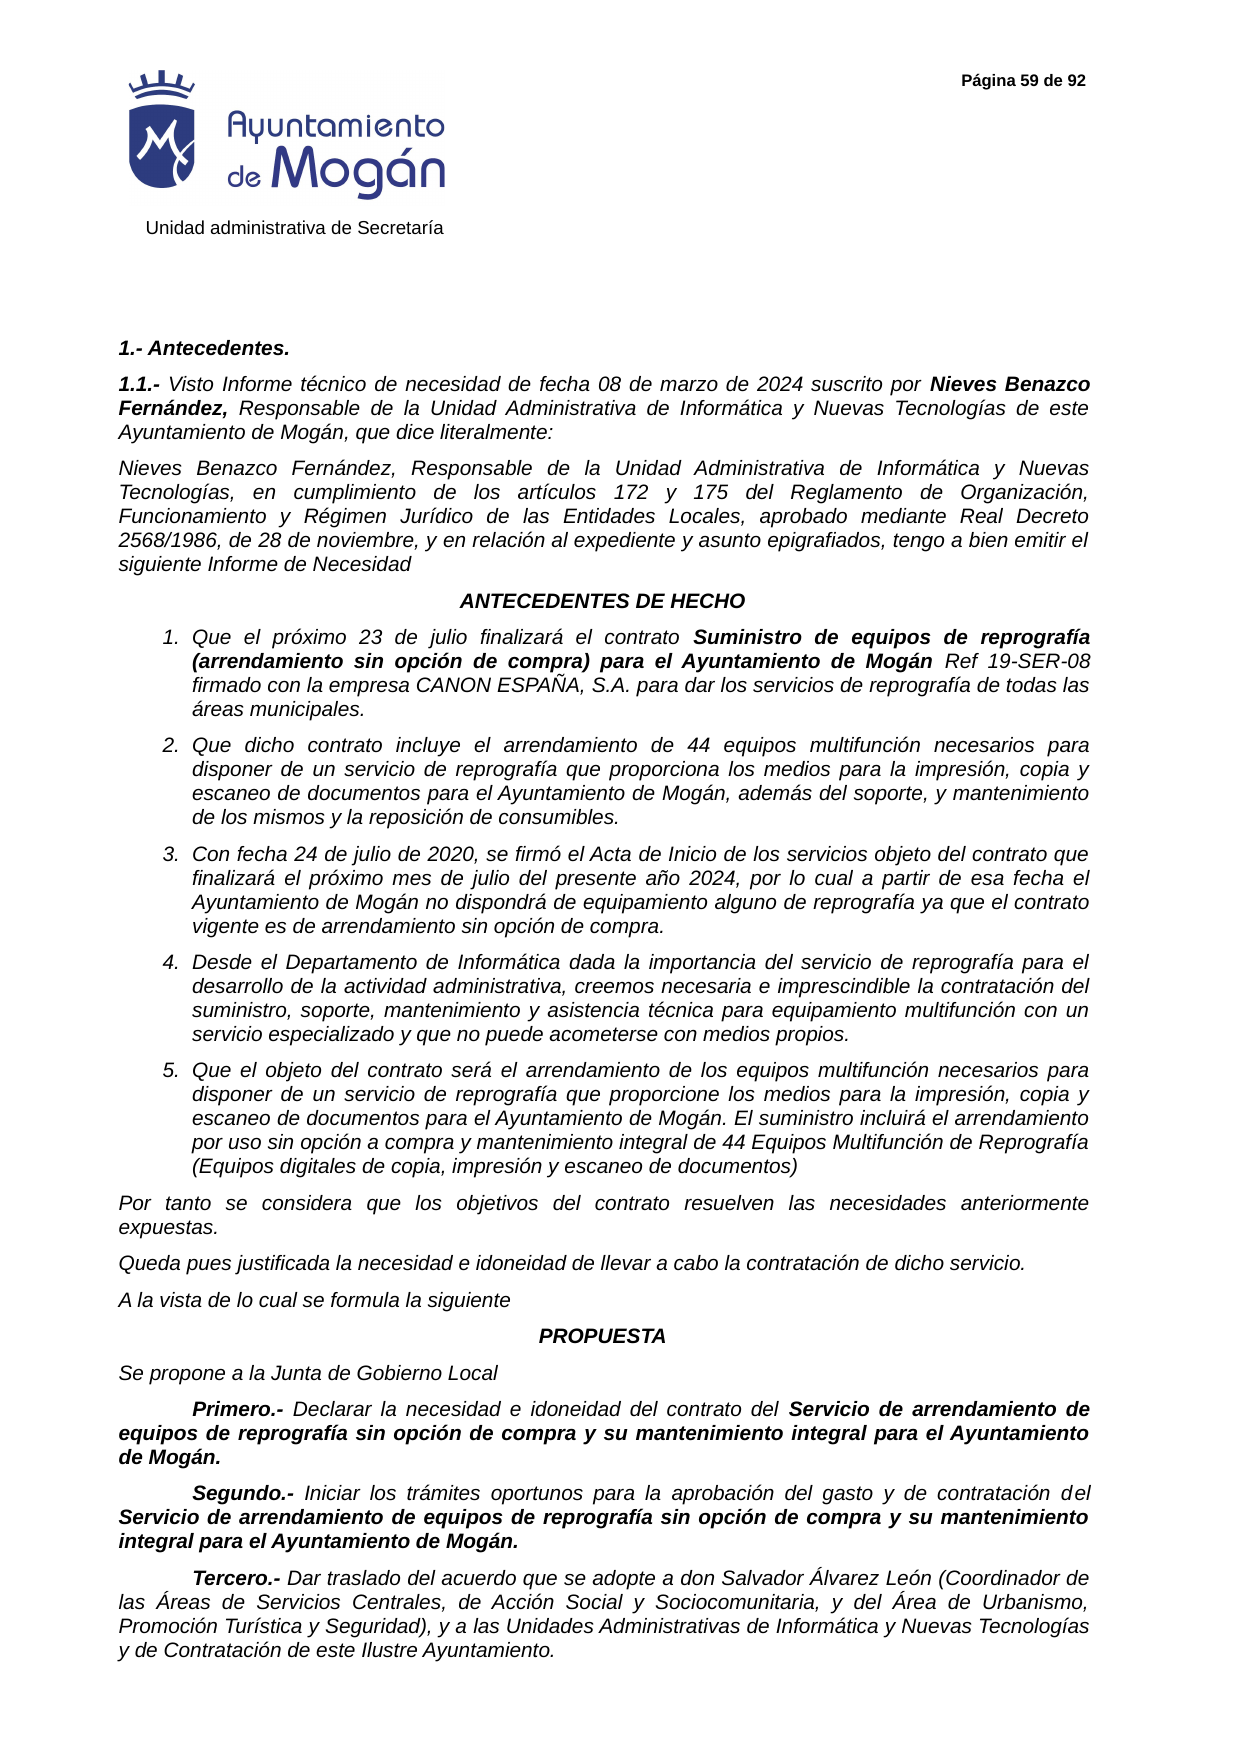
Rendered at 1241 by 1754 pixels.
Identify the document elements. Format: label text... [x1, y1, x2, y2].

text PROPUESTA [118, 1324, 1092, 1348]
text Por tanto se considera que los objetivos del contrato resuelven las necesidades anteriormente expuestas. [118, 1191, 1092, 1238]
text Queda pues justificada la necesidad e idoneidad de llevar a cabo la contratación de dicho servicio. [118, 1251, 1092, 1275]
picture [128, 70, 445, 206]
text A la vista de lo cual se formula la siguiente [118, 1287, 1092, 1311]
text Segundo.- Iniciar los trámites oportunos para la aprobación del gasto y de contratación del Servicio de arrendamiento de equipos de reprografía sin opción de compra y su mantenimiento integral para el Ayuntamiento de Mogán. [118, 1481, 1092, 1553]
text 1.1.- Visto Informe técnico de necesidad de fecha 08 de marzo de 2024 suscrito por Nieves Benazco Fernández, Responsable de la Unidad Administrativa de Informática y Nuevas Tecnologías de este Ayuntamiento de Mogán, que dice literalmente: [118, 372, 1092, 444]
text 1.- Antecedentes. [118, 335, 1092, 359]
text Se propone a la Junta de Gobierno Local [118, 1360, 1092, 1384]
list Que el objeto del contrato será el arrendamiento de los equipos multifunción necesarios para disponer de un servicio de reprografía que proporcione los medios para la impresión, copia y escaneo de documentos para el Ayuntamiento de Mogán. El suministro incluirá el arrendamiento por uso sin opción a compra y mantenimiento integral de 44 Equipos Multifunción de Reprografía (Equipos digitales de copia, impresión y escaneo de documentos) [162, 1058, 1092, 1178]
text ANTECEDENTES DE HECHO [118, 588, 1092, 612]
text Primero.- Declarar la necesidad e idoneidad del contrato del Servicio de arrendamiento de equipos de reprografía sin opción de compra y su mantenimiento integral para el Ayuntamiento de Mogán. [118, 1397, 1092, 1469]
list Desde el Departamento de Informática dada la importancia del servicio de reprografía para el desarrollo de la actividad administrativa, creemos necesaria e imprescindible la contratación del suministro, soporte, mantenimiento y asistencia técnica para equipamiento multifunción con un servicio especializado y que no puede acometerse con medios propios. [162, 950, 1092, 1046]
text Nieves Benazco Fernández, Responsable de la Unidad Administrativa de Informática y Nuevas Tecnologías, en cumplimiento de los artículos 172 y 175 del Reglamento de Organización, Funcionamiento y Régimen Jurídico de las Entidades Locales, aprobado mediante Real Decreto 2568/1986, de 28 de noviembre, y en relación al expediente y asunto epigrafiados, tengo a bien emitir el siguiente Informe de Necesidad [118, 456, 1092, 576]
text Tercero.- Dar traslado del acuerdo que se adopte a don Salvador Álvarez León (Coordinador de las Áreas de Servicios Centrales, de Acción Social y Sociocomunitaria, y del Área de Urbanismo, Promoción Turística y Seguridad), y a las Unidades Administrativas de Informática y Nuevas Tecnologías y de Contratación de este Ilustre Ayuntamiento. [118, 1566, 1092, 1661]
list Con fecha 24 de julio de 2020, se firmó el Acta de Inicio de los servicios objeto del contrato que finalizará el próximo mes de julio del presente año 2024, por lo cual a partir de esa fecha el Ayuntamiento de Mogán no dispondrá de equipamiento alguno de reprografía ya que el contrato vigente es de arrendamiento sin opción de compra. [162, 842, 1092, 937]
list Que dicho contrato incluye el arrendamiento de 44 equipos multifunción necesarios para disponer de un servicio de reprografía que proporciona los medios para la impresión, copia y escaneo de documentos para el Ayuntamiento de Mogán, además del soporte, y mantenimiento de los mismos y la reposición de consumibles. [162, 733, 1092, 829]
list Que el próximo 23 de julio finalizará el contrato Suministro de equipos de reprografía (arrendamiento sin opción de compra) para el Ayuntamiento de Mogán Ref 19-SER-08 firmado con la empresa CANON ESPAÑA, S.A. para dar los servicios de reprografía de todas las áreas municipales. [162, 625, 1092, 721]
